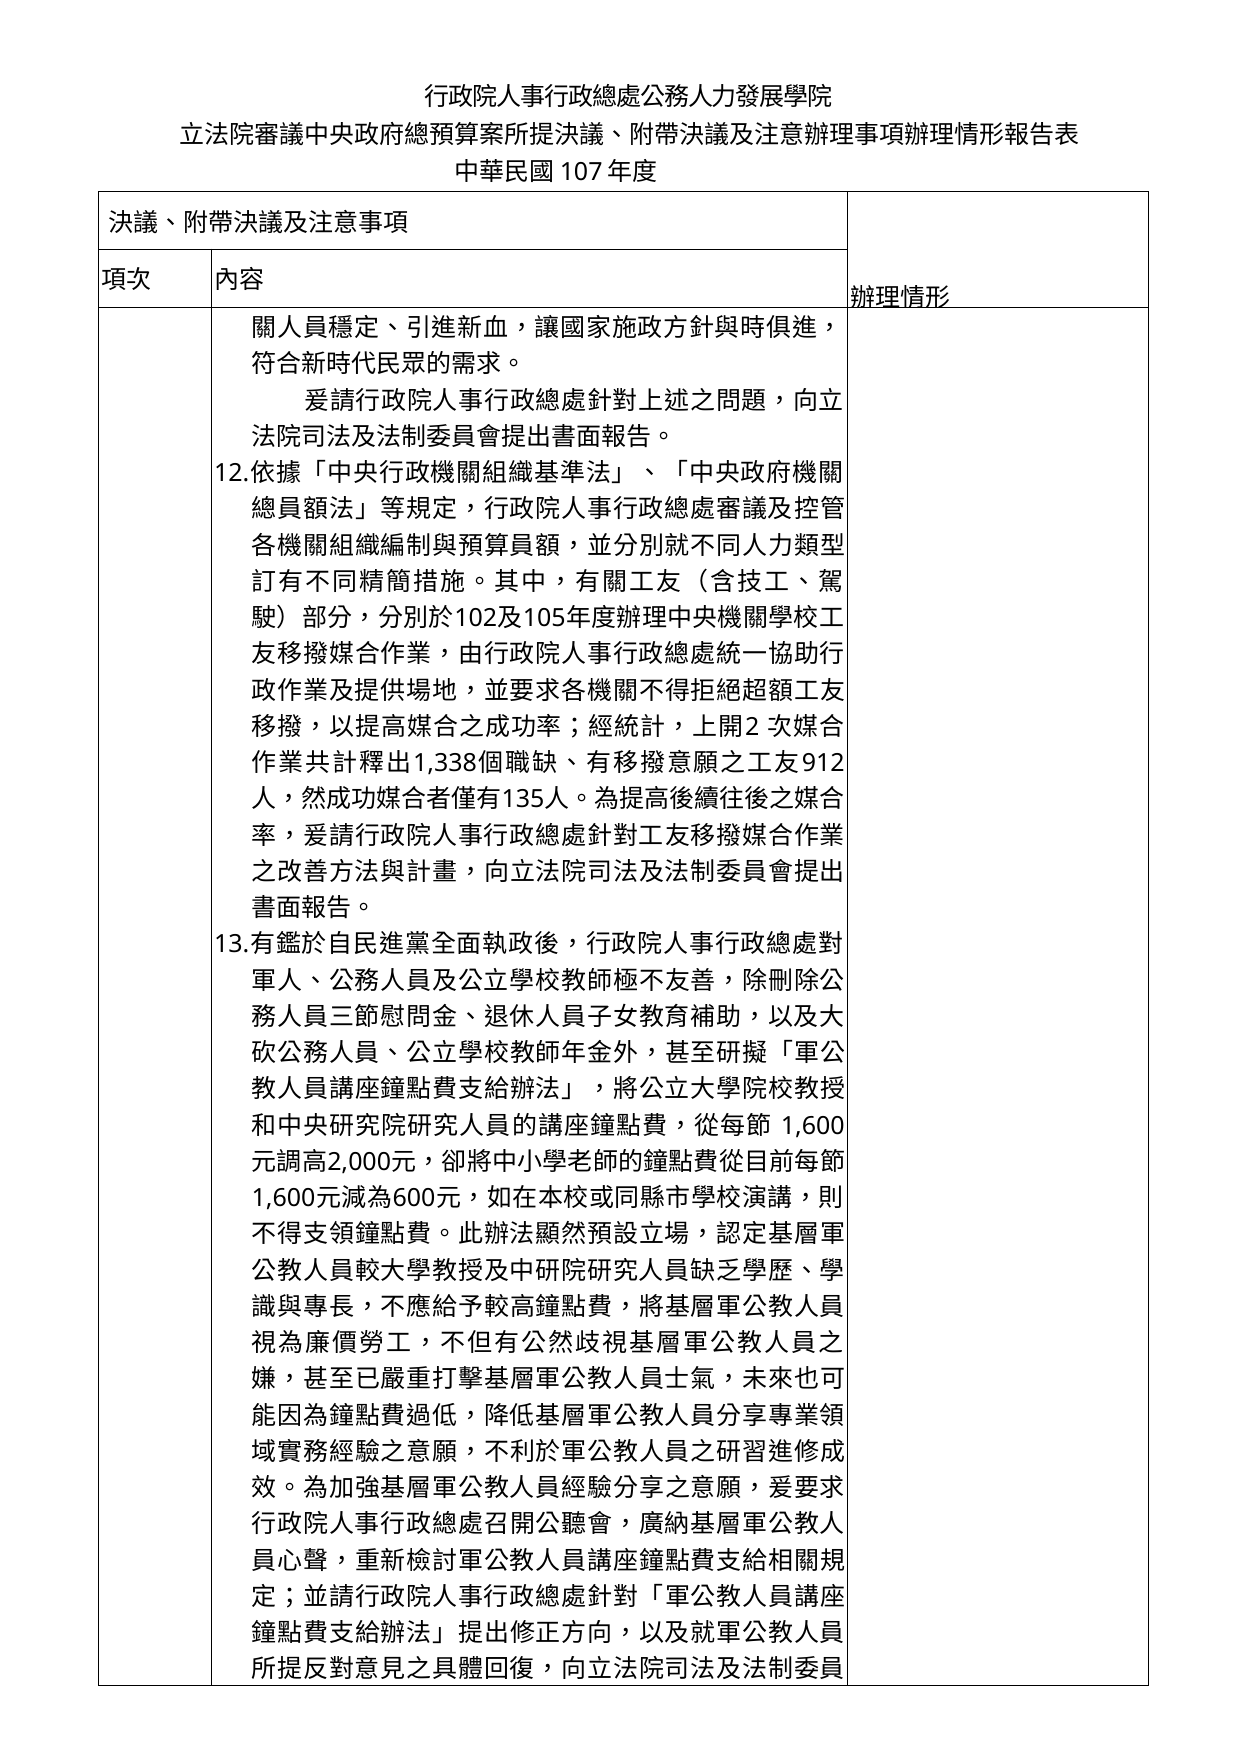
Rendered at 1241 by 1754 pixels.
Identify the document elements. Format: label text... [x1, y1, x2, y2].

table_cell [99, 308, 211, 1685]
table_header 辦理情形 [848, 192, 1148, 307]
table_cell 關人員穩定、引進新血，讓國家施政方針與時俱進，符合新時代民眾的需求。 爰請行政院人事行政總處針對上述之問題，向立法院司法及法制委員會提出書面報告。 12.依據「中央行政機關組織基準法」、「中央政府機關總員額法」等規定，行政院人事行政總處審議及控管各機關組織編制與預算員額，並分別就不同人力類型訂有不同精簡措施。其中，有關工友（含技工、駕駛）部分，分別於102及105年度辦理中央機關學校工友移撥媒合作業，由行政院人事行政總處統一協助行政作業及提供場地，並要求各機關不得拒絕超額工友移撥，以提高媒合之成功率；經統計，上開2 次媒合作業共計釋出1,338個職缺、有移撥意願之工友912人，然成功媒合者僅有135人。為提高後續往後之媒合率，爰請行政院人事行政總處針對工友移撥媒合作業之改善方法與計畫，向立法院司法及法制委員會提出書面報告。 13.有鑑於自民進黨全面執政後，行政院人事行政總處對軍人、公務人員及公立學校教師極不友善，除刪除公務人員三節慰問金、退休人員子女教育補助，以及大砍公務人員、公立學校教師年金外，甚至研擬「軍公教人員講座鐘點費支給辦法」，將公立大學院校教授和中央研究院研究人員的講座鐘點費，從每節 1,600元調高2,000元，卻將中小學老師的鐘點費從目前每節1,600元減為600元，如在本校或同縣市學校演講，則不得支領鐘點費。此辦法顯然預設立場，認定基層軍公教人員較大學教授及中研院研究人員缺乏學歷、學識與專長，不應給予較高鐘點費，將基層軍公教人員視為廉價勞工，不但有公然歧視基層軍公教人員之嫌，甚至已嚴重打擊基層軍公教人員士氣，未來也可能因為鐘點費過低，降低基層軍公教人員分享專業領域實務經驗之意願，不利於軍公教人員之研習進修成效。為加強基層軍公教人員經驗分享之意願，爰要求行政院人事行政總處召開公聽會，廣納基層軍公教人員心聲，重新檢討軍公教人員講座鐘點費支給相關規定；並請行政院人事行政總處針對「軍公教人員講座鐘點費支給辦法」提出修正方向，以及就軍公教人員所提反對意見之具體回復，向立法院司法及法制委員 [212, 308, 847, 1685]
table_cell [848, 308, 1148, 1685]
table_cell 項次 [99, 250, 211, 307]
table_header 決議、附帶決議及注意事項 [99, 192, 847, 248]
table_cell 內容 [212, 250, 847, 307]
